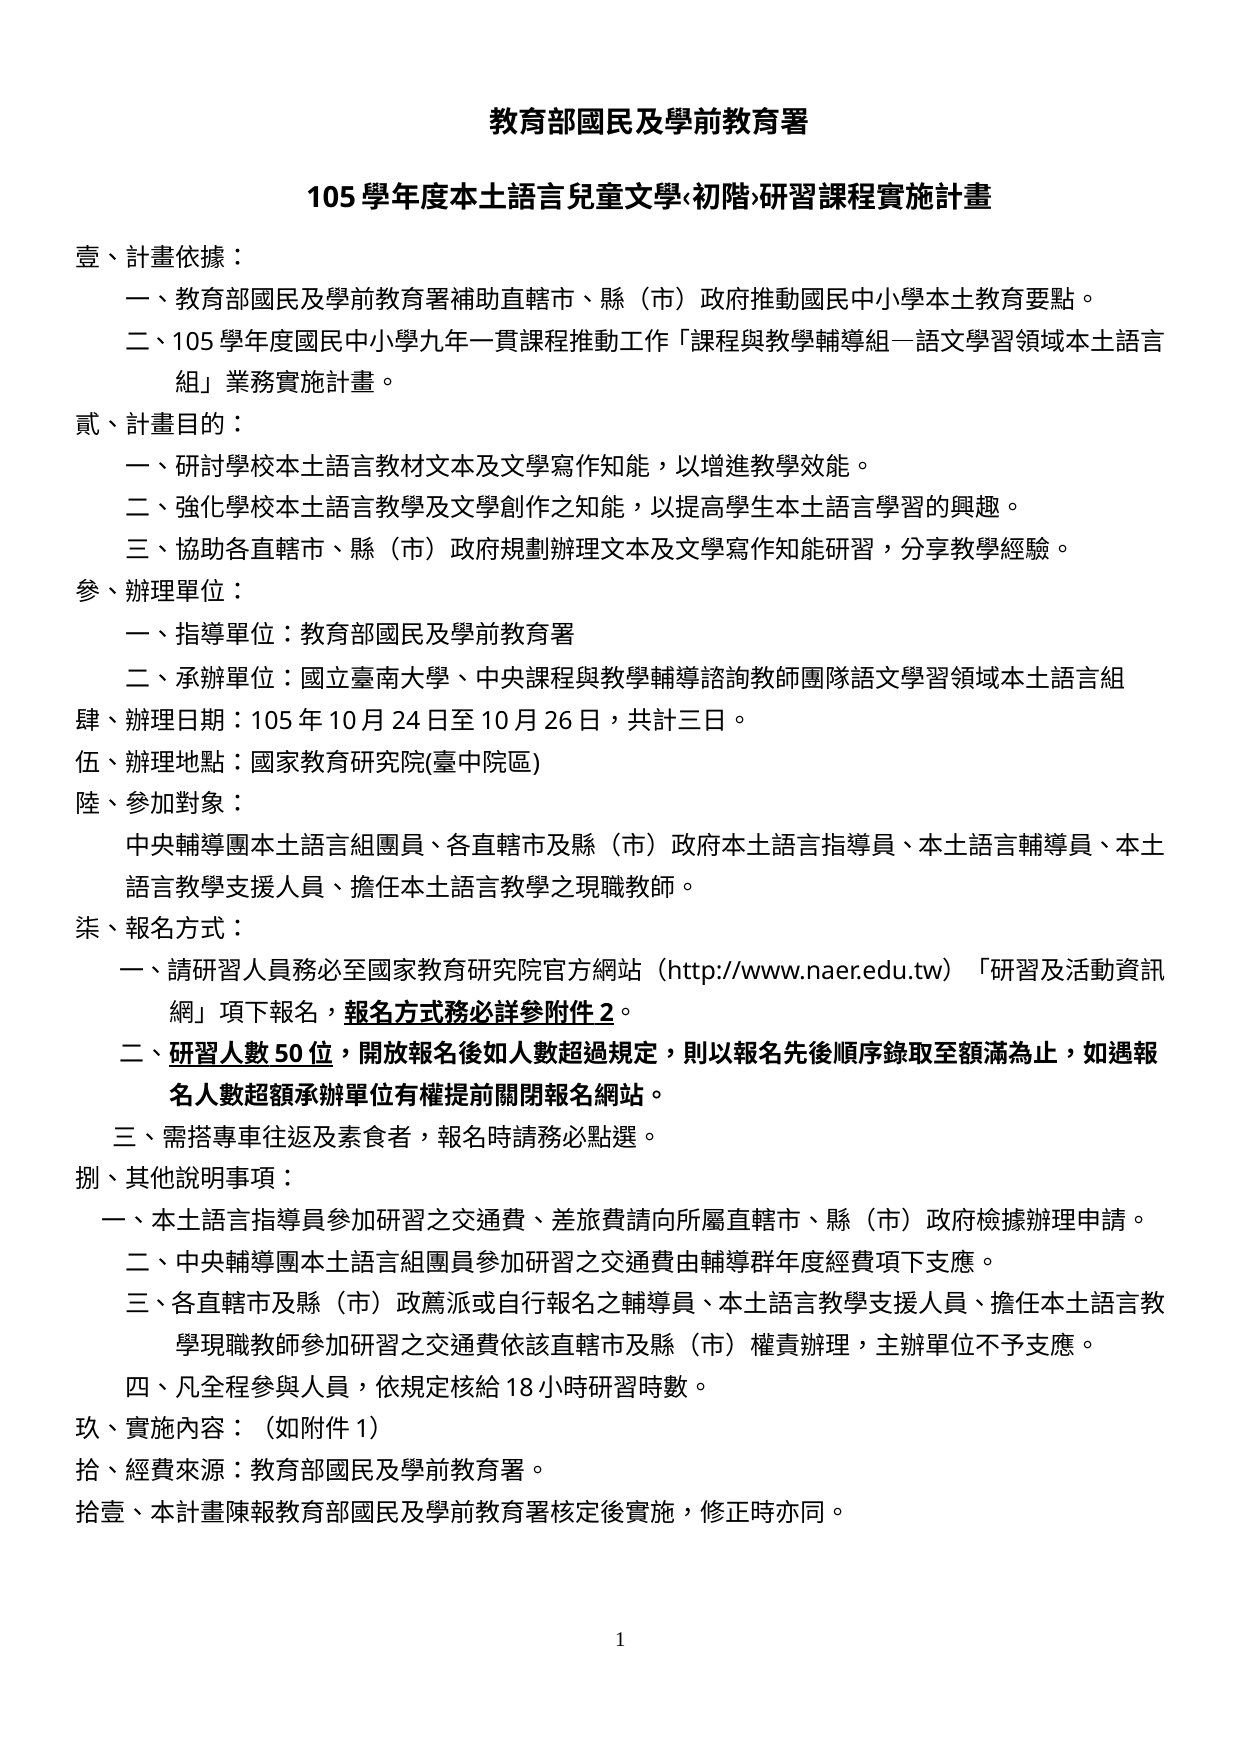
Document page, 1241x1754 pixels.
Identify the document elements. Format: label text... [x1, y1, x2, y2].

text 二、承辦單位：國立臺南大學、中央課程與教學輔導諮詢教師團隊語文學習領域本土語言組 [75, 651, 1165, 695]
text 拾、經費來源：教育部國民及學前教育署。 [75, 1445, 1165, 1487]
text 中央輔導團本土語言組團員、各直轄市及縣（市）政府本土語言指導員、本土語言輔導員、本土語言教學支援人員、擔任本土語言教學之現職教師。 [125, 820, 1165, 903]
text 二、中央輔導團本土語言組團員參加研習之交通費由輔導群年度經費項下支應。 [125, 1237, 1165, 1278]
text 四、凡全程參與人員，依規定核給18小時研習時數。 [125, 1362, 1165, 1403]
text 參、辦理單位： [75, 566, 1165, 607]
subtitle 105學年度本土語言兒童文學‹初階›研習課程實施計畫 [75, 157, 1165, 232]
text 肆、辦理日期：105年10月24日至10月26日，共計三日。 [75, 695, 1165, 737]
text 三、需搭專車往返及素食者，報名時請務必點選。 [75, 1112, 1165, 1153]
text 拾壹、本計畫陳報教育部國民及學前教育署核定後實施，修正時亦同。 [75, 1487, 1165, 1528]
text 壹、計畫依據： [75, 232, 1165, 274]
text 二、研習人數50位，開放報名後如人數超過規定，則以報名先後順序錄取至額滿為止，如遇報名人數超額承辦單位有權提前關閉報名網站。 [119, 1028, 1165, 1112]
text 一、指導單位：教育部國民及學前教育署 [75, 607, 1165, 651]
text 陸、參加對象： [75, 778, 1165, 820]
text 貳、計畫目的： [75, 399, 1165, 441]
text 伍、辦理地點：國家教育研究院(臺中院區) [75, 737, 1165, 778]
text 玖、實施內容：（如附件1） [75, 1403, 1165, 1445]
text 三、協助各直轄市、縣（市）政府規劃辦理文本及文學寫作知能研習，分享教學經驗。 [75, 524, 1165, 566]
text 捌、其他說明事項： [75, 1153, 1165, 1195]
text 三、各直轄市及縣（市）政薦派或自行報名之輔導員、本土語言教學支援人員、擔任本土語言教學現職教師參加研習之交通費依該直轄市及縣（市）權責辦理，主辦單位不予支應。 [125, 1278, 1165, 1362]
text 一、本土語言指導員參加研習之交通費、差旅費請向所屬直轄市、縣（市）政府檢據辦理申請。 [75, 1195, 1165, 1237]
text 二、強化學校本土語言教學及文學創作之知能，以提高學生本土語言學習的興趣。 [75, 482, 1165, 524]
text 一、請研習人員務必至國家教育研究院官方網站（http://www.naer.edu.tw）「研習及活動資訊網」項下報名，報名方式務必詳參附件2。 [119, 945, 1165, 1028]
text 一、教育部國民及學前教育署補助直轄市、縣（市）政府推動國民中小學本土教育要點。 [75, 274, 1165, 316]
subtitle 教育部國民及學前教育署 [75, 82, 1165, 157]
text 柒、報名方式： [75, 903, 1165, 945]
text 二、105學年度國民中小學九年一貫課程推動工作「課程與教學輔導組—語文學習領域本土語言組」業務實施計畫。 [125, 316, 1165, 399]
text 一、研討學校本土語言教材文本及文學寫作知能，以增進教學效能。 [75, 441, 1165, 482]
